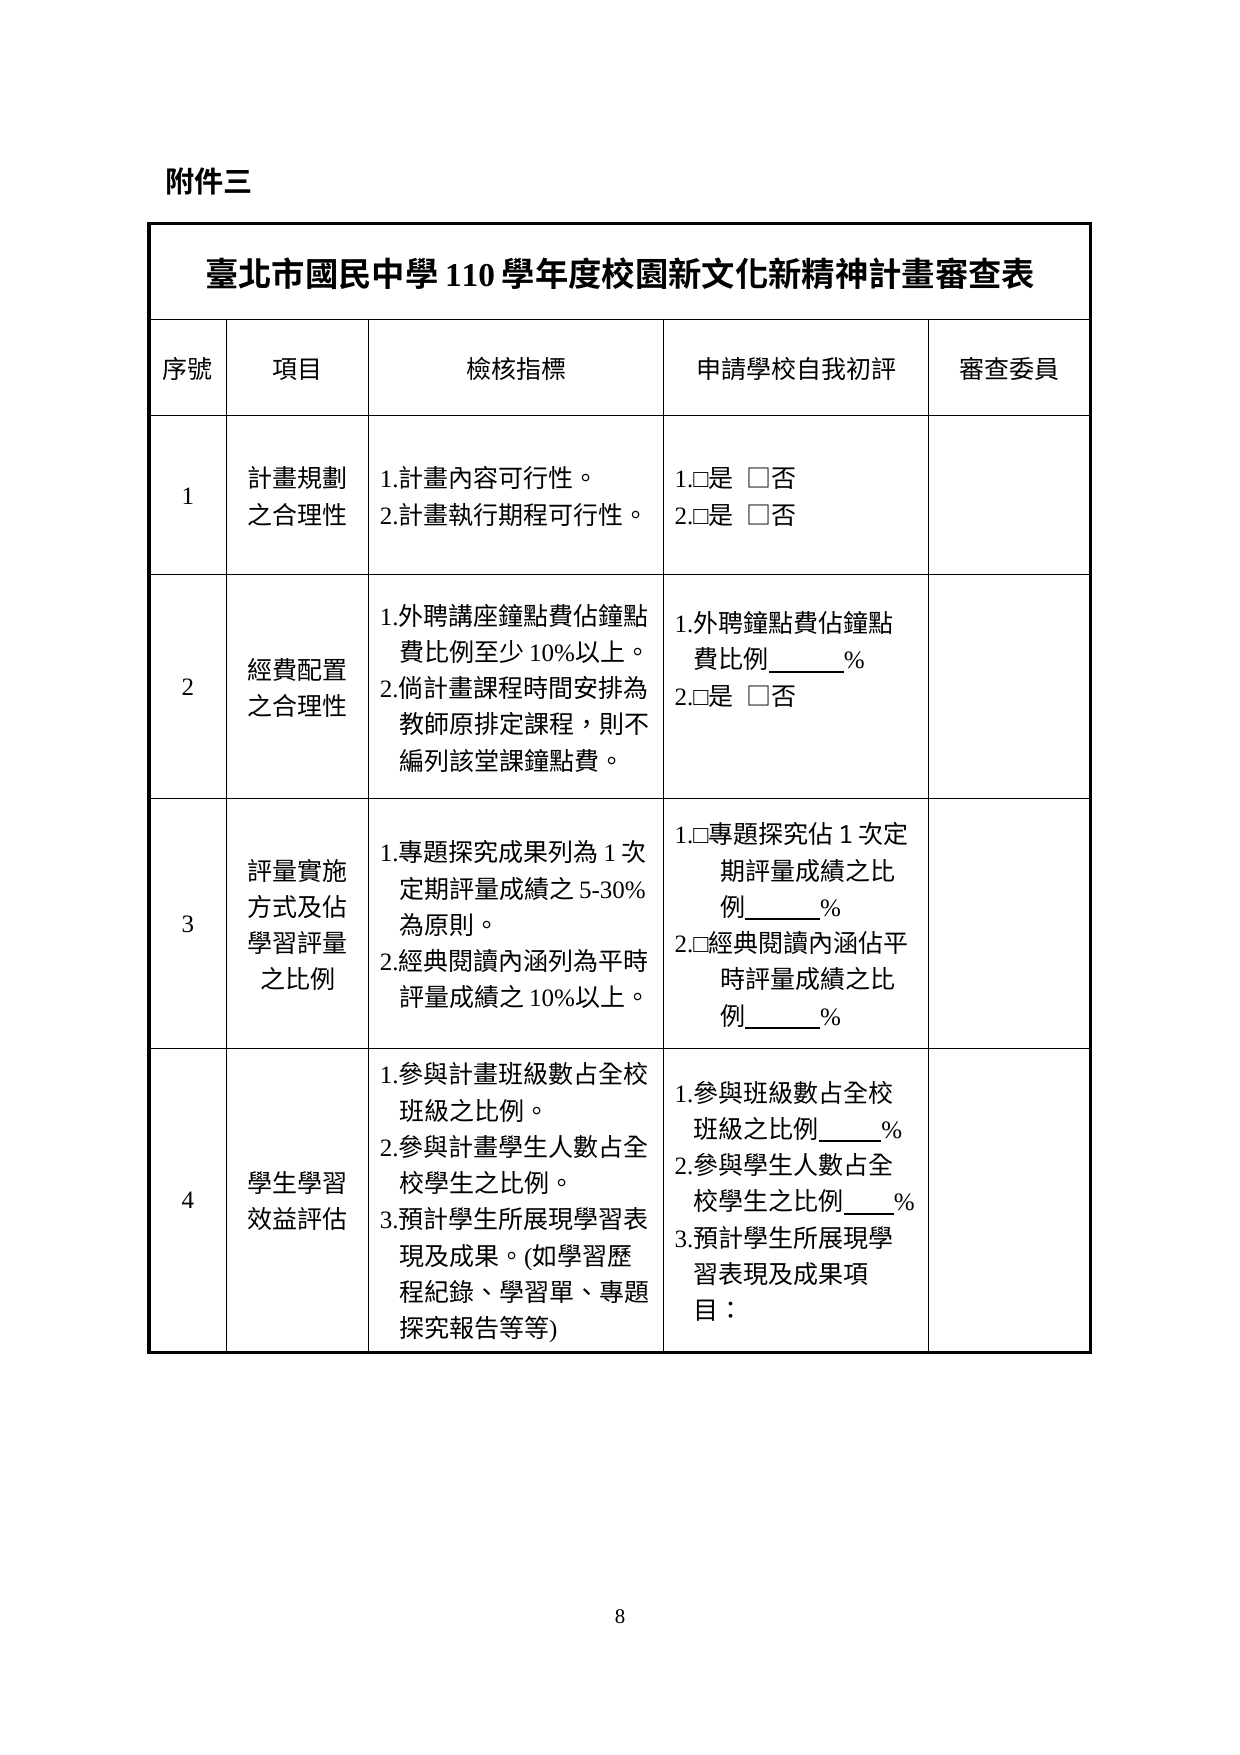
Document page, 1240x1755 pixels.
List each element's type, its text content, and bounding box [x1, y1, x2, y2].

table_cell 1.專題探究成果列為1次定期評量成績之5-30%為原則。 2.經典閱讀內涵列為平時評量成績之10%以上。 [369, 799, 663, 1048]
table_cell [929, 799, 1089, 1048]
table_cell 經費配置之合理性 [227, 575, 368, 798]
table_cell 1.外聘講座鐘點費佔鐘點費比例至少10%以上。 2.倘計畫課程時間安排為教師原排定課程，則不編列該堂課鐘點費。 [369, 575, 663, 798]
table_cell 1.參與計畫班級數占全校班級之比例。 2.參與計畫學生人數占全校學生之比例。 3.預計學生所展現學習表現及成果。(如學習歷程紀錄、學習單、專題探究報告等等) [369, 1049, 663, 1351]
table_cell 項目 [227, 320, 368, 415]
table_cell 1.外聘鐘點費佔鐘點費比例 % 2.□是 □否 [664, 575, 928, 798]
table_cell 申請學校自我初評 [664, 320, 928, 415]
table_cell 1.參與班級數占全校班級之比例 % 2.參與學生人數占全校學生之比例 % 3.預計學生所展現學習表現及成果項目： [664, 1049, 928, 1351]
table_cell 計畫規劃之合理性 [227, 416, 368, 574]
table_cell 學生學習 效益評估 [227, 1049, 368, 1351]
table_cell 1.□是 □否 2.□是 □否 [664, 416, 928, 574]
table_cell [929, 575, 1089, 798]
table_cell 4 [151, 1049, 226, 1351]
table_cell 3 [151, 799, 226, 1048]
table_header 臺北市國民中學110學年度校園新文化新精神計畫審查表 [151, 225, 1089, 319]
table_cell 2 [151, 575, 226, 798]
table_cell 1.□專題探究佔1次定期評量成績之比例 % 2.□經典閱讀內涵佔平時評量成績之比例 % [664, 799, 928, 1048]
table_cell 1.計畫內容可行性。 2.計畫執行期程可行性。 [369, 416, 663, 574]
table_cell [929, 1049, 1089, 1351]
table_cell [929, 416, 1089, 574]
table_cell 評量實施方式及佔學習評量之比例 [227, 799, 368, 1048]
table_cell 審查委員 [929, 320, 1089, 415]
table_cell 1 [151, 416, 226, 574]
table_cell 檢核指標 [369, 320, 663, 415]
table_cell 序號 [151, 320, 226, 415]
text 附件三 [165, 159, 1074, 201]
